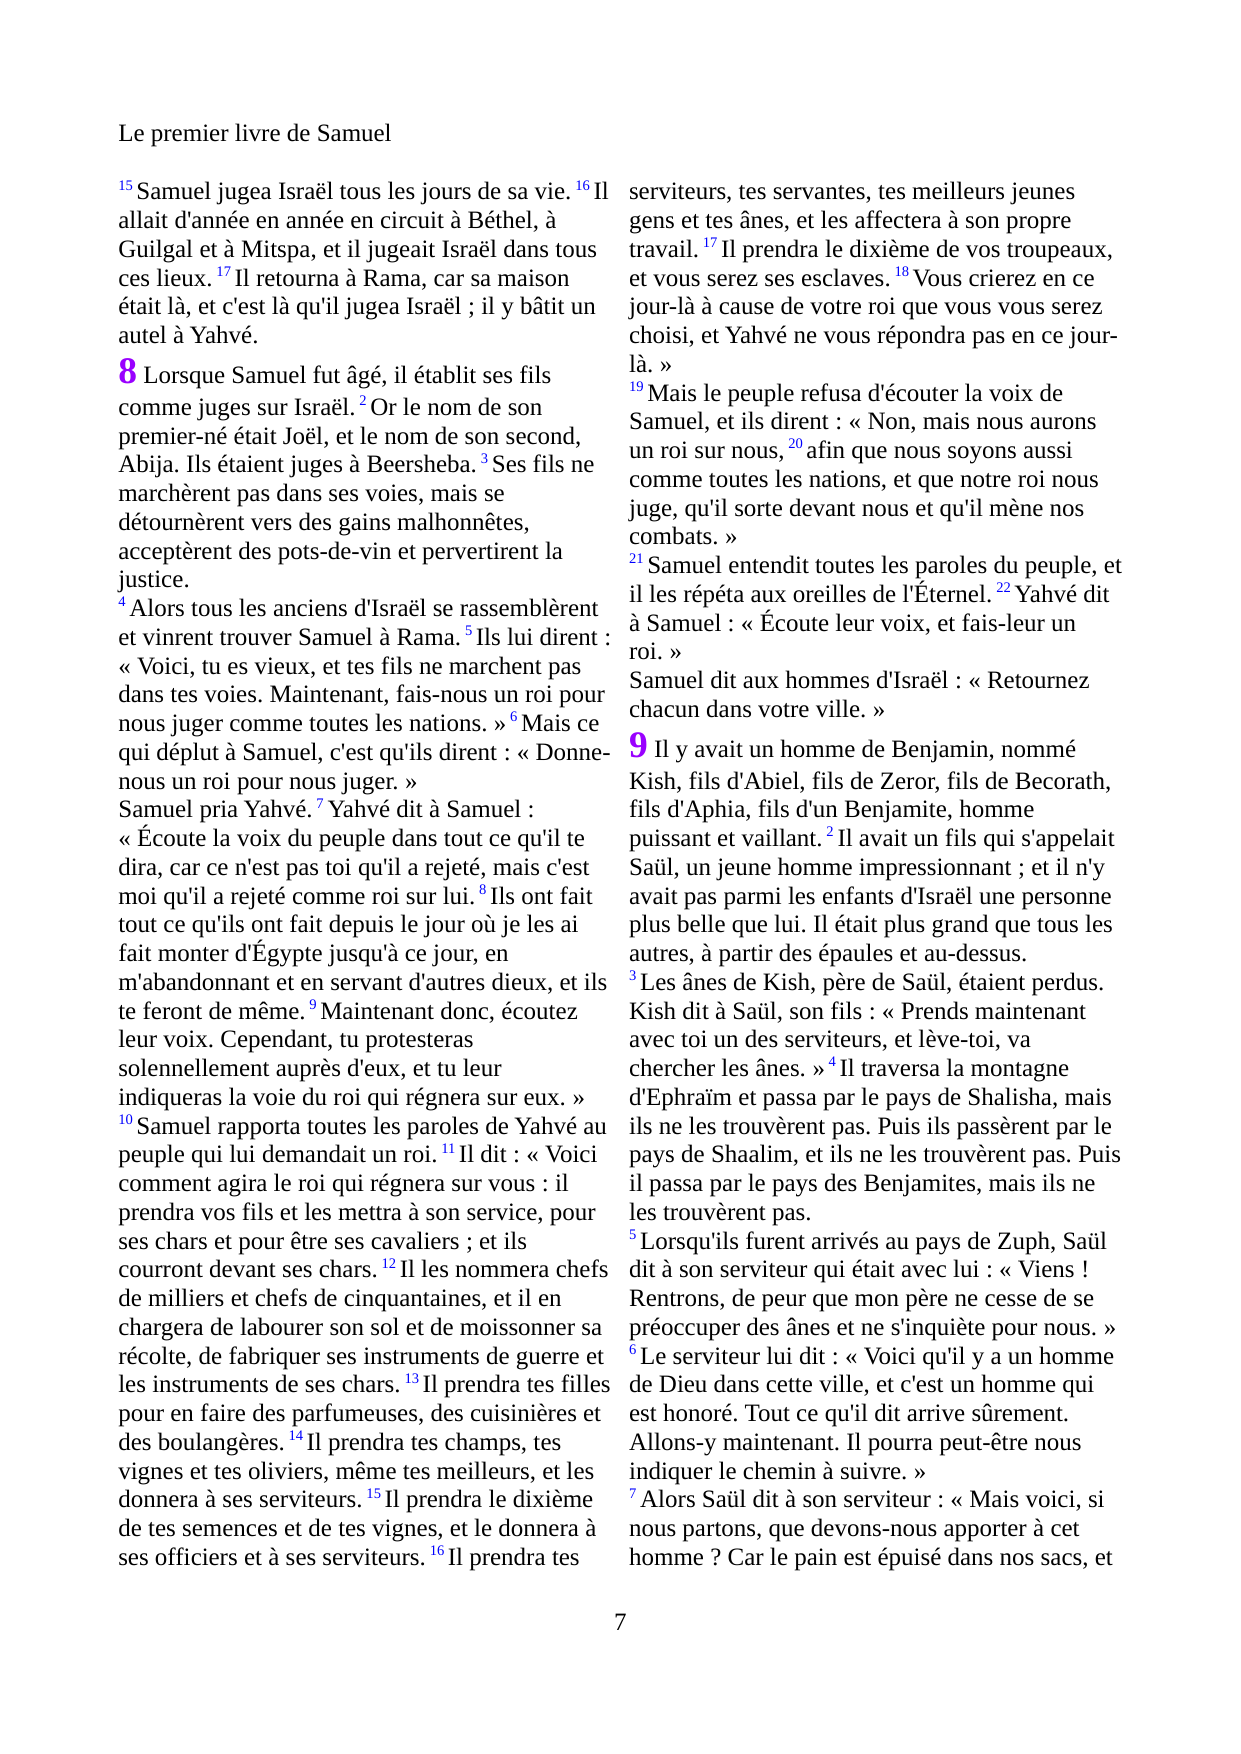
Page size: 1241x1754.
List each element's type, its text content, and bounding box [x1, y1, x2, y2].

text Samuel pria Yahvé. 7 Yahvé dit à Samuel : « Écoute la voix du peuple dans tout ce qu'il te dira, car ce n'est pas toi qu'il a rejeté, mais c'est moi qu'il a rejeté comme roi sur lui. 8 Ils ont fait tout ce qu'ils ont fait depuis le jour où je les ai fait monter d'Égypte jusqu'à ce jour, en m'abandonnant et en servant d'autres dieux, et ils te feront de même. 9 Maintenant donc, écoutez leur voix. Cependant, tu protesteras solennellement auprès d'eux, et tu leur indiqueras la voie du roi qui régnera sur eux. » [118, 794, 611, 1111]
text serviteurs, tes servantes, tes meilleurs jeunes gens et tes ânes, et les affectera à son propre travail. 17 Il prendra le dixième de vos troupeaux, et vous serez ses esclaves. 18 Vous crierez en ce jour-là à cause de votre roi que vous vous serez choisi, et Yahvé ne vous répondra pas en ce jour-là. » [629, 176, 1122, 378]
text Samuel dit aux hommes d'Israël : « Retournez chacun dans votre ville. » [629, 665, 1122, 723]
text 4 Alors tous les anciens d'Israël se rassemblèrent et vinrent trouver Samuel à Rama. 5 Ils lui dirent : « Voici, tu es vieux, et tes fils ne marchent pas dans tes voies. Maintenant, fais-nous un roi pour nous juger comme toutes les nations. » 6 Mais ce qui déplut à Samuel, c'est qu'ils dirent : « Donne-nous un roi pour nous juger. » [118, 593, 611, 794]
text 15 Samuel jugea Israël tous les jours de sa vie. 16 Il allait d'année en année en circuit à Béthel, à Guilgal et à Mitspa, et il jugeait Israël dans tous ces lieux. 17 Il retourna à Rama, car sa maison était là, et c'est là qu'il jugea Israël ; il y bâtit un autel à Yahvé. [118, 176, 611, 349]
text 9 Il y avait un homme de Benjamin, nommé Kish, fils d'Abiel, fils de Zeror, fils de Becorath, fils d'Aphia, fils d'un Benjamite, homme puissant et vaillant. 2 Il avait un fils qui s'appelait Saül, un jeune homme impressionnant ; et il n'y avait pas parmi les enfants d'Israël une personne plus belle que lui. Il était plus grand que tous les autres, à partir des épaules et au-dessus. [629, 723, 1122, 967]
text 10 Samuel rapporta toutes les paroles de Yahvé au peuple qui lui demandait un roi. 11 Il dit : « Voici comment agira le roi qui régnera sur vous : il prendra vos fils et les mettra à son service, pour ses chars et pour être ses cavaliers ; et ils courront devant ses chars. 12 Il les nommera chefs de milliers et chefs de cinquantaines, et il en chargera de labourer son sol et de moissonner sa récolte, de fabriquer ses instruments de guerre et les instruments de ses chars. 13 Il prendra tes filles pour en faire des parfumeuses, des cuisinières et des boulangères. 14 Il prendra tes champs, tes vignes et tes oliviers, même tes meilleurs, et les donnera à ses serviteurs. 15 Il prendra le dixième de tes semences et de tes vignes, et le donnera à ses officiers et à ses serviteurs. 16 Il prendra tes [118, 1111, 611, 1571]
text 7 Alors Saül dit à son serviteur : « Mais voici, si nous partons, que devons-nous apporter à cet homme ? Car le pain est épuisé dans nos sacs, et [629, 1484, 1122, 1571]
text 19 Mais le peuple refusa d'écouter la voix de Samuel, et ils dirent : « Non, mais nous aurons un roi sur nous, 20 afin que nous soyons aussi comme toutes les nations, et que notre roi nous juge, qu'il sorte devant nous et qu'il mène nos combats. » [629, 378, 1122, 550]
text 5 Lorsqu'ils furent arrivés au pays de Zuph, Saül dit à son serviteur qui était avec lui : « Viens ! Rentrons, de peur que mon père ne cesse de se préoccuper des ânes et ne s'inquiète pour nous. » [629, 1226, 1122, 1341]
text 21 Samuel entendit toutes les paroles du peuple, et il les répéta aux oreilles de l'Éternel. 22 Yahvé dit à Samuel : « Écoute leur voix, et fais-leur un roi. » [629, 550, 1122, 665]
text 8 Lorsque Samuel fut âgé, il établit ses fils comme juges sur Israël. 2 Or le nom de son premier-né était Joël, et le nom de son second, Abija. Ils étaient juges à Beersheba. 3 Ses fils ne marchèrent pas dans ses voies, mais se détournèrent vers des gains malhonnêtes, acceptèrent des pots-de-vin et pervertirent la justice. [118, 349, 611, 593]
text 6 Le serviteur lui dit : « Voici qu'il y a un homme de Dieu dans cette ville, et c'est un homme qui est honoré. Tout ce qu'il dit arrive sûrement. Allons-y maintenant. Il pourra peut-être nous indiquer le chemin à suivre. » [629, 1341, 1122, 1484]
text 3 Les ânes de Kish, père de Saül, étaient perdus. Kish dit à Saül, son fils : « Prends maintenant avec toi un des serviteurs, et lève-toi, va chercher les ânes. » 4 Il traversa la montagne d'Ephraïm et passa par le pays de Shalisha, mais ils ne les trouvèrent pas. Puis ils passèrent par le pays de Shaalim, et ils ne les trouvèrent pas. Puis il passa par le pays des Benjamites, mais ils ne les trouvèrent pas. [629, 967, 1122, 1226]
